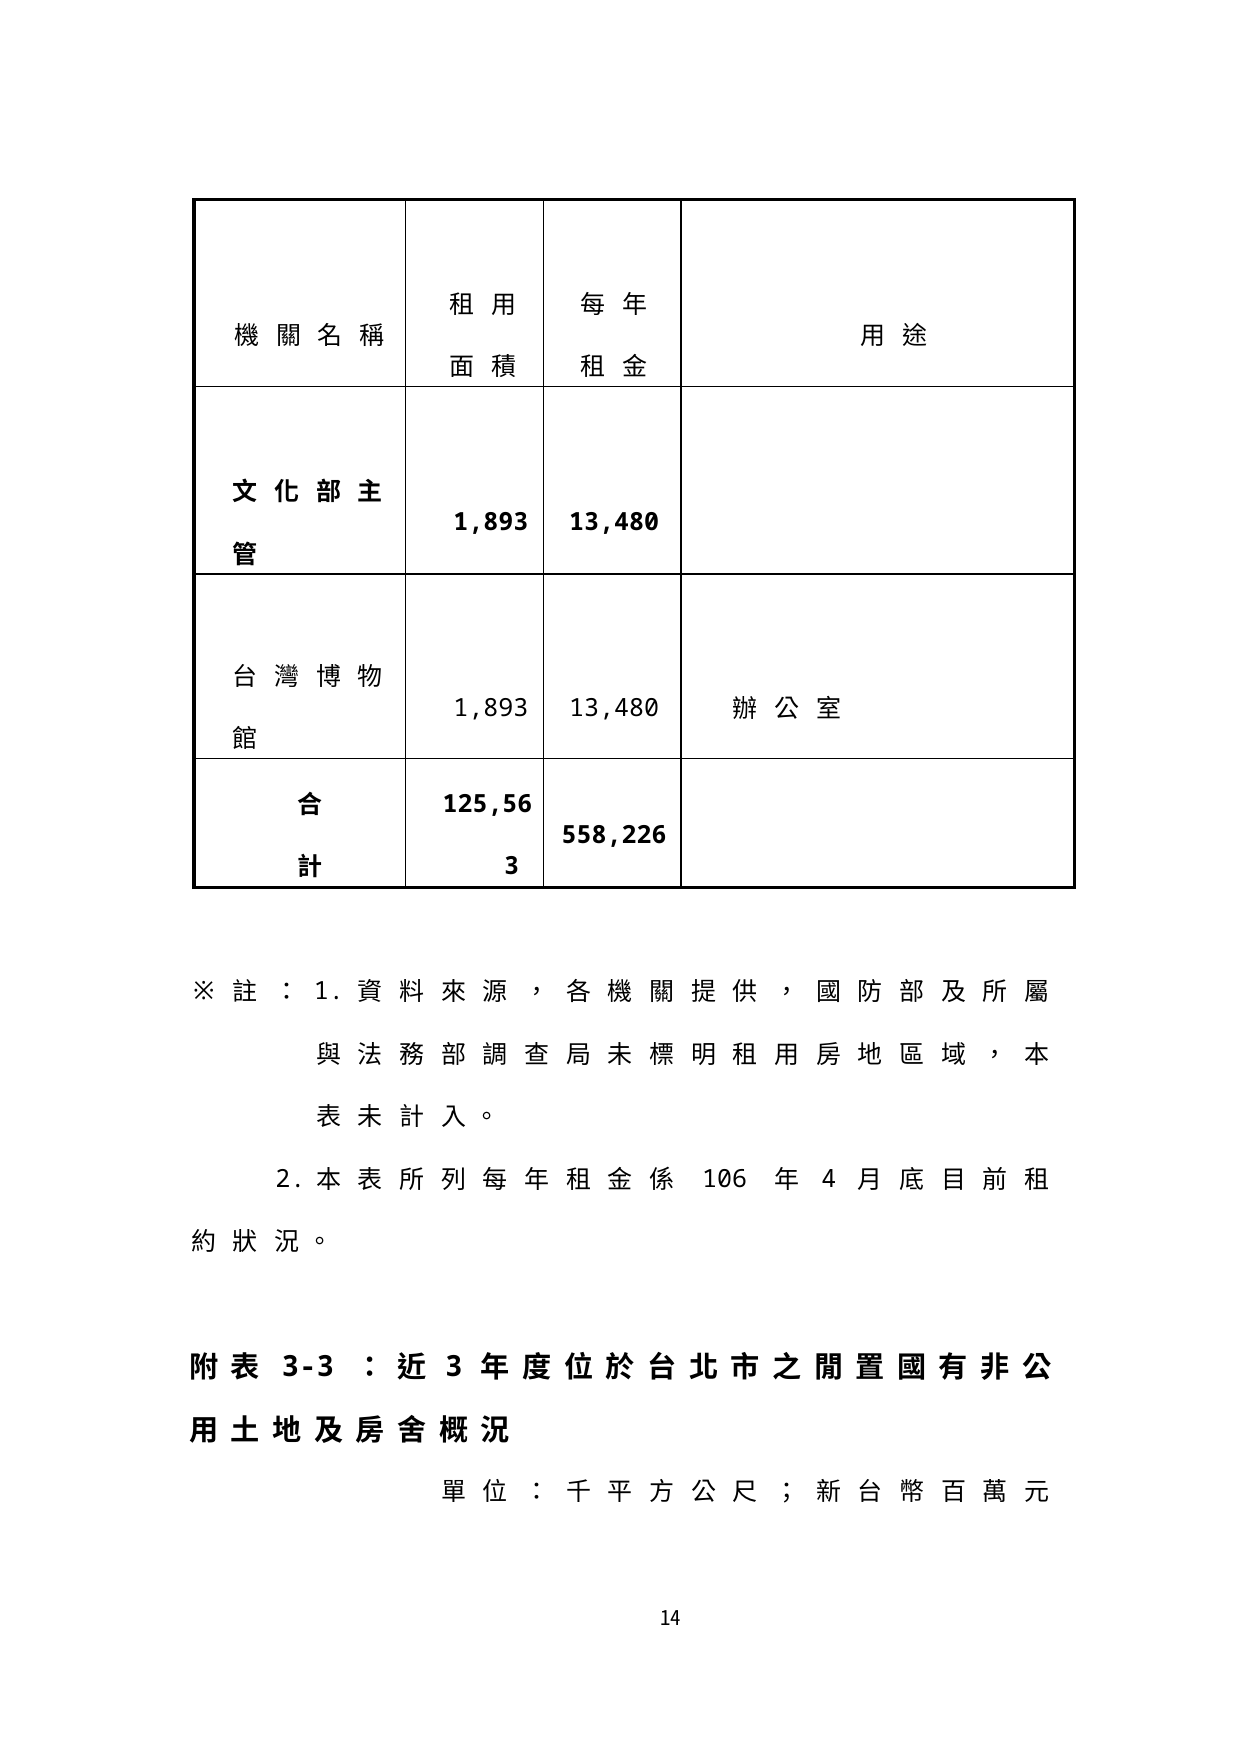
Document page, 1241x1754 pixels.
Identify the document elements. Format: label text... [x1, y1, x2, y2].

table_cell 1,893 [406, 575, 543, 757]
table_cell 辦公室 [682, 575, 1073, 757]
text 2.本表所列每年租金係106年4月底目前租約狀況。 [183, 1136, 1058, 1261]
table_header 用途 [682, 201, 1073, 386]
text 附表3-3：近3年度位於台北市之閒置國有非公用土地及房舍概況 [183, 1323, 1058, 1448]
table_cell 558,226 [544, 759, 680, 886]
table_cell 1,893 [406, 387, 543, 573]
table_cell [682, 759, 1073, 886]
table_header 租用面積 [406, 201, 543, 386]
table_header 機關名稱 [196, 201, 405, 386]
table_cell [682, 387, 1073, 573]
text 單位：千平方公尺；新台幣百萬元 [183, 1448, 1058, 1511]
table_cell 文化部主管 [196, 387, 405, 573]
text ※註：1.資料來源，各機關提供，國防部及所屬與法務部調查局未標明租用房地區域，本表未計入。 [183, 948, 1058, 1136]
table_cell 13,480 [544, 387, 680, 573]
table_header 每年租金 [544, 201, 680, 386]
table_cell 台灣博物館 [196, 575, 405, 757]
table_cell 13,480 [544, 575, 680, 757]
table_cell 合 計 [196, 759, 405, 886]
table_cell 125,563 [406, 759, 543, 886]
